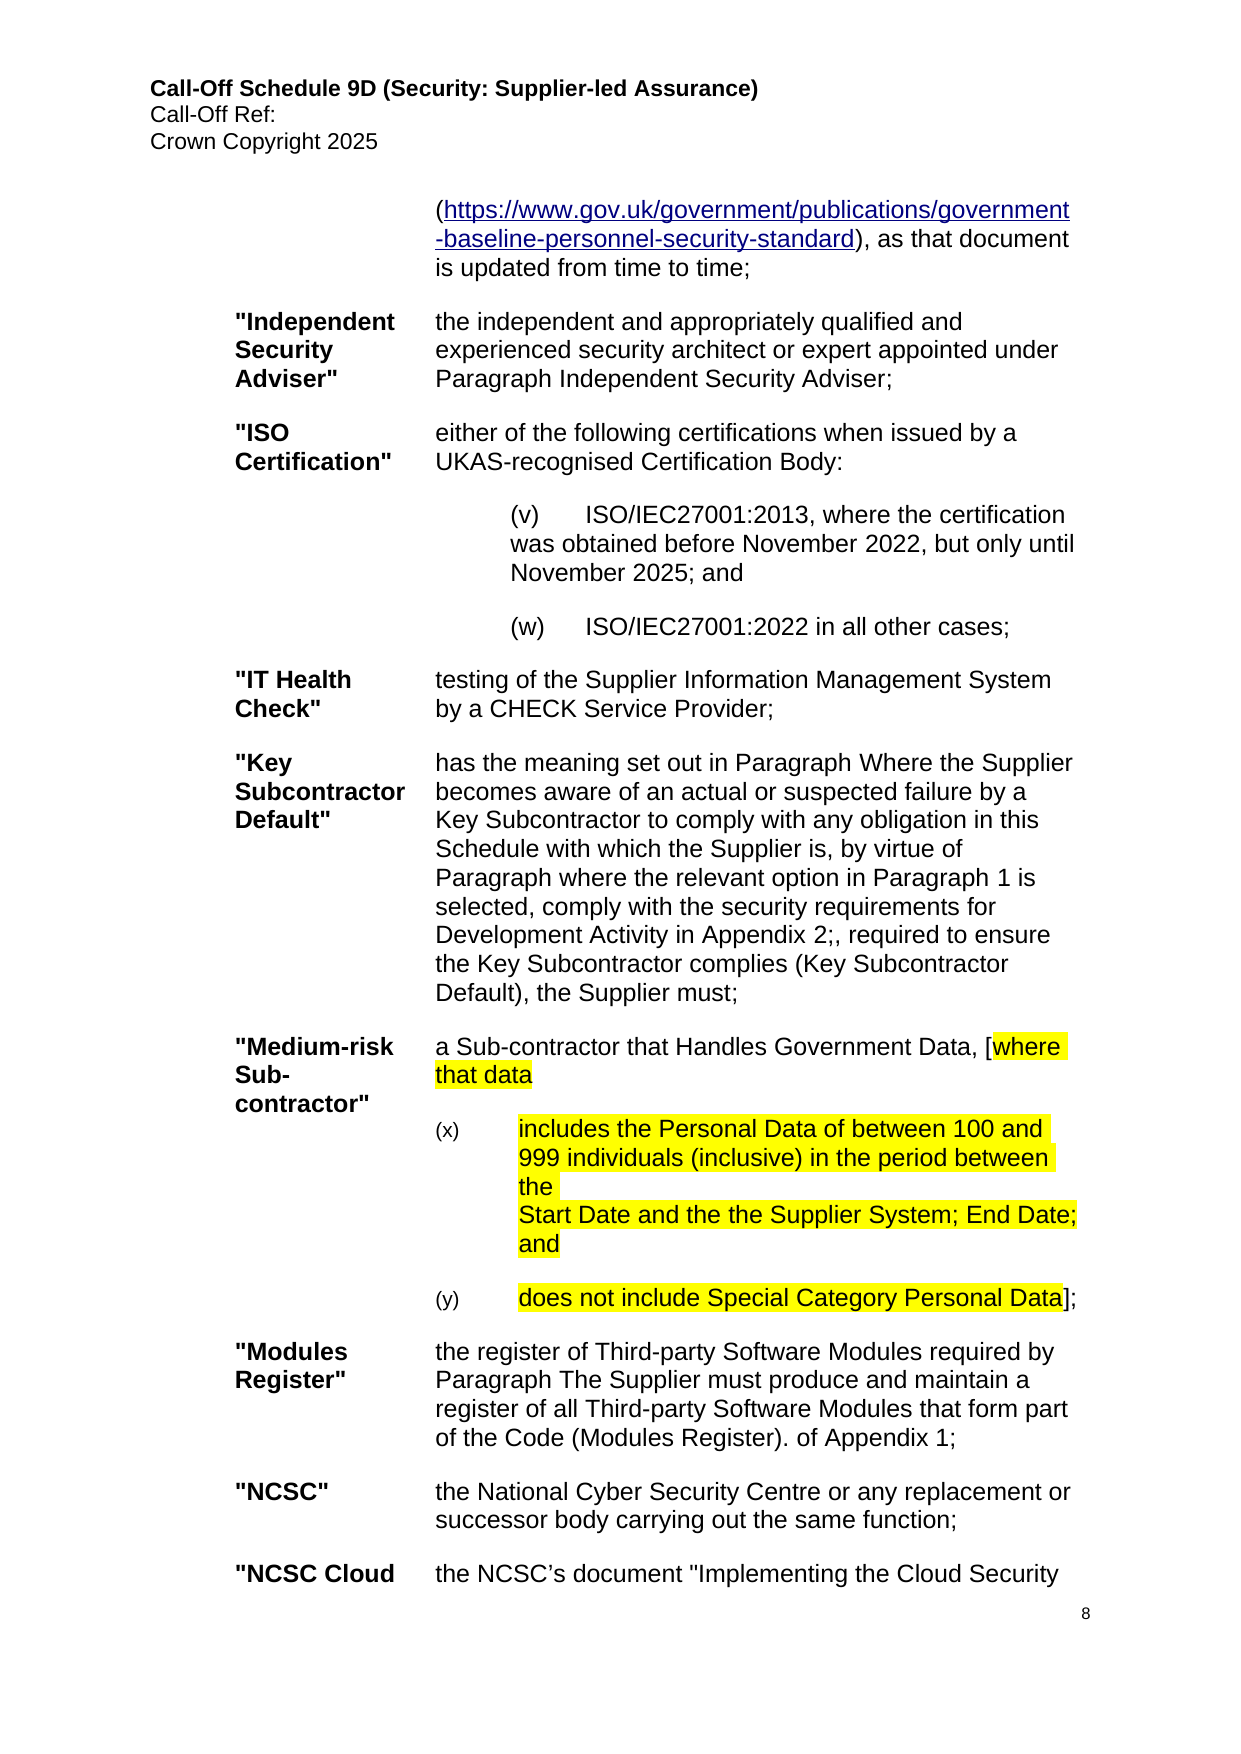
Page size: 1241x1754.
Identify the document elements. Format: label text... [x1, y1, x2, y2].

table_cell "Independent Security Adviser" [223, 294, 424, 405]
table_cell "Key Subcontractor Default" [223, 735, 424, 1019]
table_cell either of the following certifications when issued by a UKAS-recognised Certification Body: ISO/IEC27001:2013, where the certification was obtained before November 2022, but only until November 2025; and ISO/IEC27001:2022 in all other cases; [424, 405, 1088, 653]
table_cell "IT Health Check" [223, 653, 424, 735]
table_cell (https://www.gov.uk/government/publications/government-baseline-personnel-security-standard), as that document is updated from time to time; [424, 183, 1088, 294]
table_cell has the meaning set out in Paragraph 10.5; [424, 735, 1088, 1019]
table_cell the NCSC’s document "Implementing the Cloud Security [424, 1547, 1088, 1588]
table_cell "NCSC Cloud [223, 1547, 424, 1588]
table_cell [223, 183, 424, 294]
table_cell testing of the Supplier Information Management System by a CHECK Service Provider; [424, 653, 1088, 735]
table_cell "Modules Register" [223, 1324, 424, 1464]
table_cell the register of Third-party Software Modules required by Paragraph 7.3 of Appendix 1; [424, 1324, 1088, 1464]
table_cell "NCSC" [223, 1464, 424, 1547]
table_cell "ISO Certification" [223, 405, 424, 653]
table_cell the National Cyber Security Centre or any replacement or successor body carrying out the same function; [424, 1464, 1088, 1547]
table_cell a Sub-contractor that Handles Government Data, [where that data includes the Personal Data of between 100 and 999 individuals (inclusive) in the period between the Start Date and the 4.1.2 End Date; and does not include Special Category Personal Data]; [424, 1019, 1088, 1324]
table_cell "Medium-risk Sub-contractor" [223, 1019, 424, 1324]
table_cell the independent and appropriately qualified and experienced security architect or expert appointed under Paragraph 19; [424, 294, 1088, 405]
